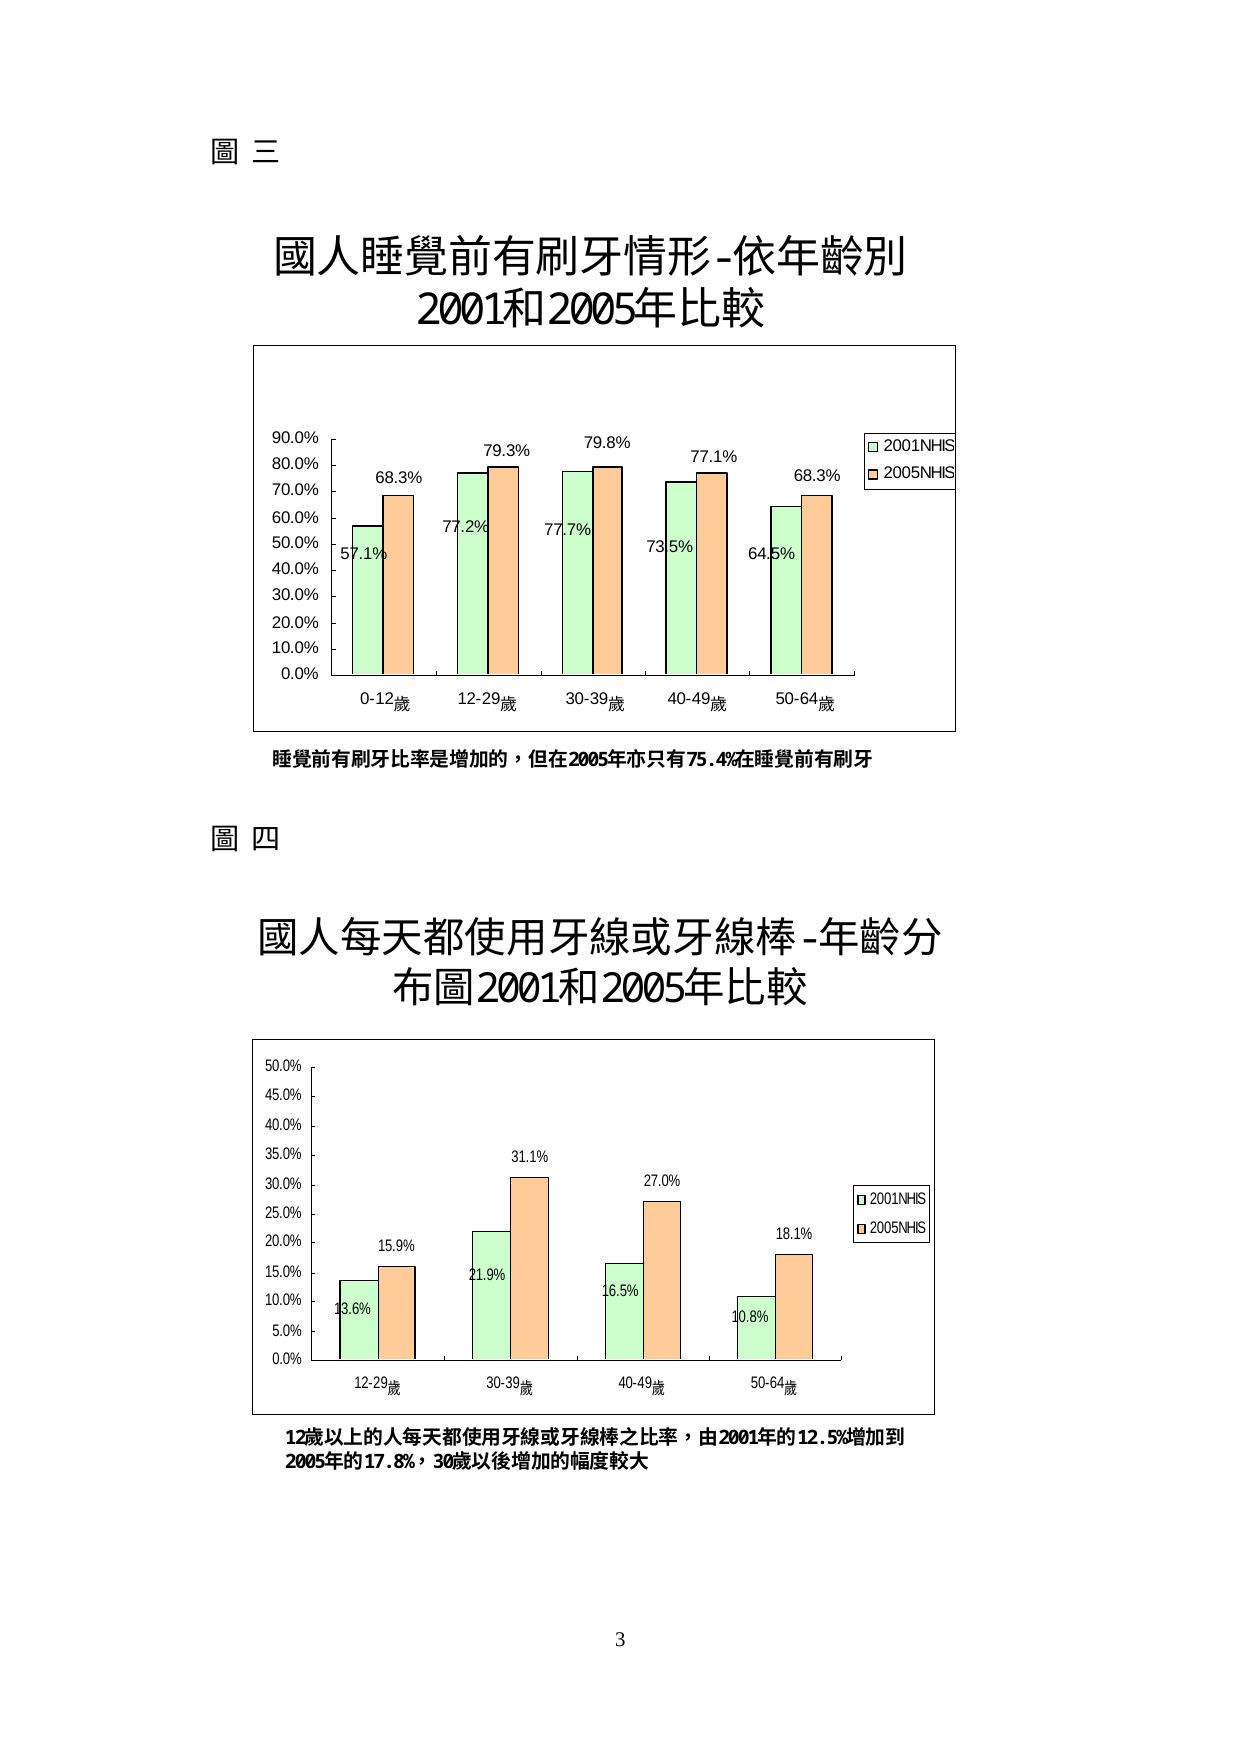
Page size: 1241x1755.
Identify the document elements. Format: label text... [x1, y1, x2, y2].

text 圖四 [120, 795, 1120, 858]
text 圖三 [120, 108, 1120, 170]
